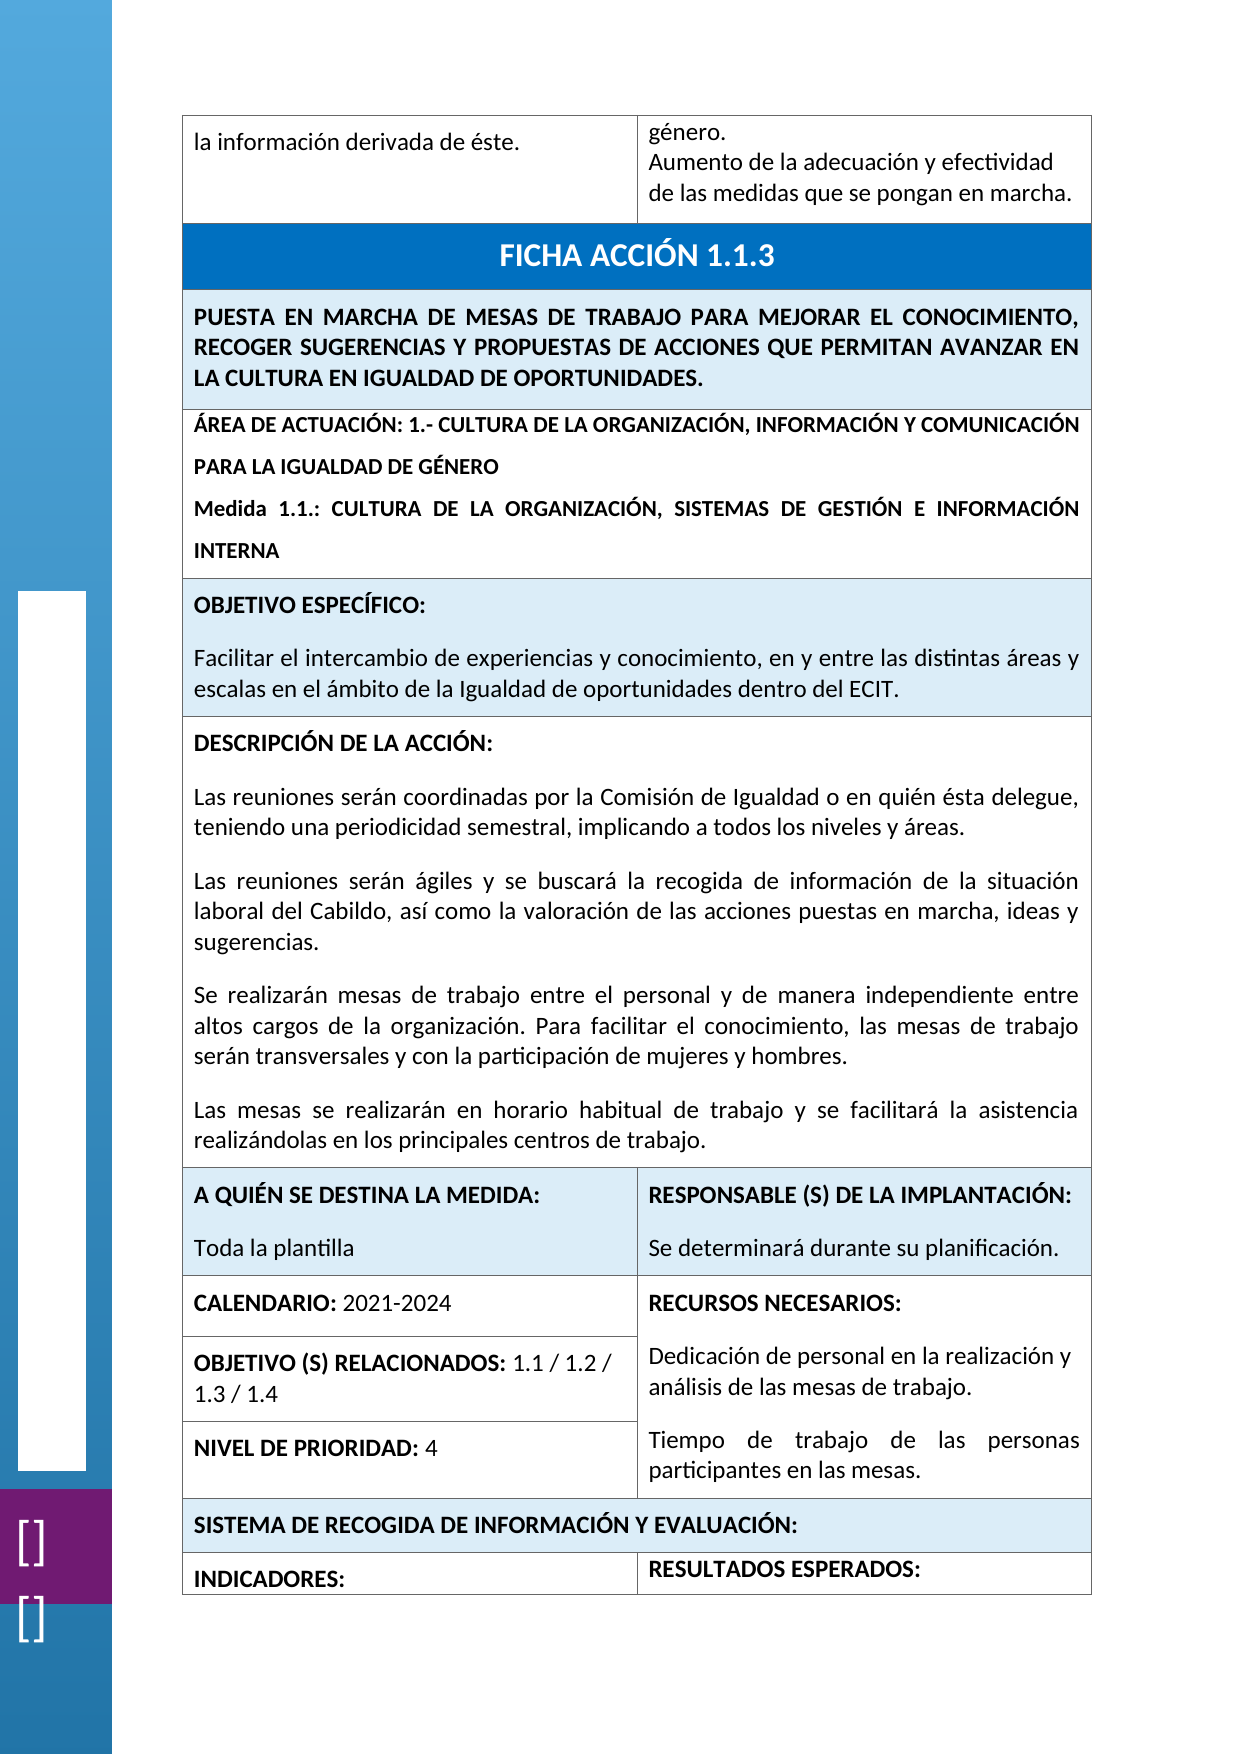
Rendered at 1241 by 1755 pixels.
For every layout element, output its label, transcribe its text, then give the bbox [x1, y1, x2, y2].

table_cell OBJETIVO (S) RELACIONADOS: 1.1 / 1.2 / 1.3 / 1.4 [183, 1337, 637, 1421]
table_cell OBJETIVO ESPECÍFICO: Facilitar el intercambio de experiencias y conocimiento, en y entre las distintas áreas y escalas en el ámbito de la Igualdad de oportunidades dentro del ECIT. [183, 579, 1091, 716]
table_cell CALENDARIO: 2021-2024 [183, 1276, 637, 1336]
table_cell RESPONSABLE (S) DE LA IMPLANTACIÓN: Se determinará durante su planificación. [638, 1168, 1091, 1275]
table_cell PUESTA EN MARCHA DE MESAS DE TRABAJO PARA MEJORAR EL CONOCIMIENTO, RECOGER SUGERENCIAS Y PROPUESTAS DE ACCIONES QUE PERMITAN AVANZAR EN LA CULTURA EN IGUALDAD DE OPORTUNIDADES. [183, 290, 1091, 409]
table_cell RECURSOS NECESARIOS: Dedicación de personal en la realización y análisis de las mesas de trabajo. Tiempo de trabajo de las personas participantes en las mesas. [638, 1276, 1091, 1498]
table_cell ÁREA DE ACTUACIÓN: 1.- CULTURA DE LA ORGANIZACIÓN, INFORMACIÓN Y COMUNICACIÓN PARA LA IGUALDAD DE GÉNERO Medida 1.1.: CULTURA DE LA ORGANIZACIÓN, SISTEMAS DE GESTIÓN E INFORMACIÓN INTERNA [183, 410, 1091, 577]
table_cell INDICADORES: [183, 1553, 637, 1594]
table_cell SISTEMA DE RECOGIDA DE INFORMACIÓN Y EVALUACIÓN: [183, 1499, 1091, 1552]
table_cell RESULTADOS ESPERADOS: [638, 1553, 1091, 1594]
table_cell la información derivada de éste. [183, 116, 637, 223]
table_cell NIVEL DE PRIORIDAD: 4 [183, 1422, 637, 1498]
table_cell género. Aumento de la adecuación y efectividad de las medidas que se pongan en marcha. [638, 116, 1091, 223]
table_cell A QUIÉN SE DESTINA LA MEDIDA: Toda la plantilla [183, 1168, 637, 1275]
table_cell FICHA ACCIÓN 1.1.3 [183, 224, 1091, 289]
table_cell DESCRIPCIÓN DE LA ACCIÓN: Las reuniones serán coordinadas por la Comisión de Igualdad o en quién ésta delegue, teniendo una periodicidad semestral, implicando a todos los niveles y áreas. Las reuniones serán ágiles y se buscará la recogida de información de la situación laboral del Cabildo, así como la valoración de las acciones puestas en marcha, ideas y sugerencias. Se realizarán mesas de trabajo entre el personal y de manera independiente entre altos cargos de la organización. Para facilitar el conocimiento, las mesas de trabajo serán transversales y con la participación de mujeres y hombres. Las mesas se realizarán en horario habitual de trabajo y se facilitará la asistencia realizándolas en los principales centros de trabajo. [183, 717, 1091, 1167]
